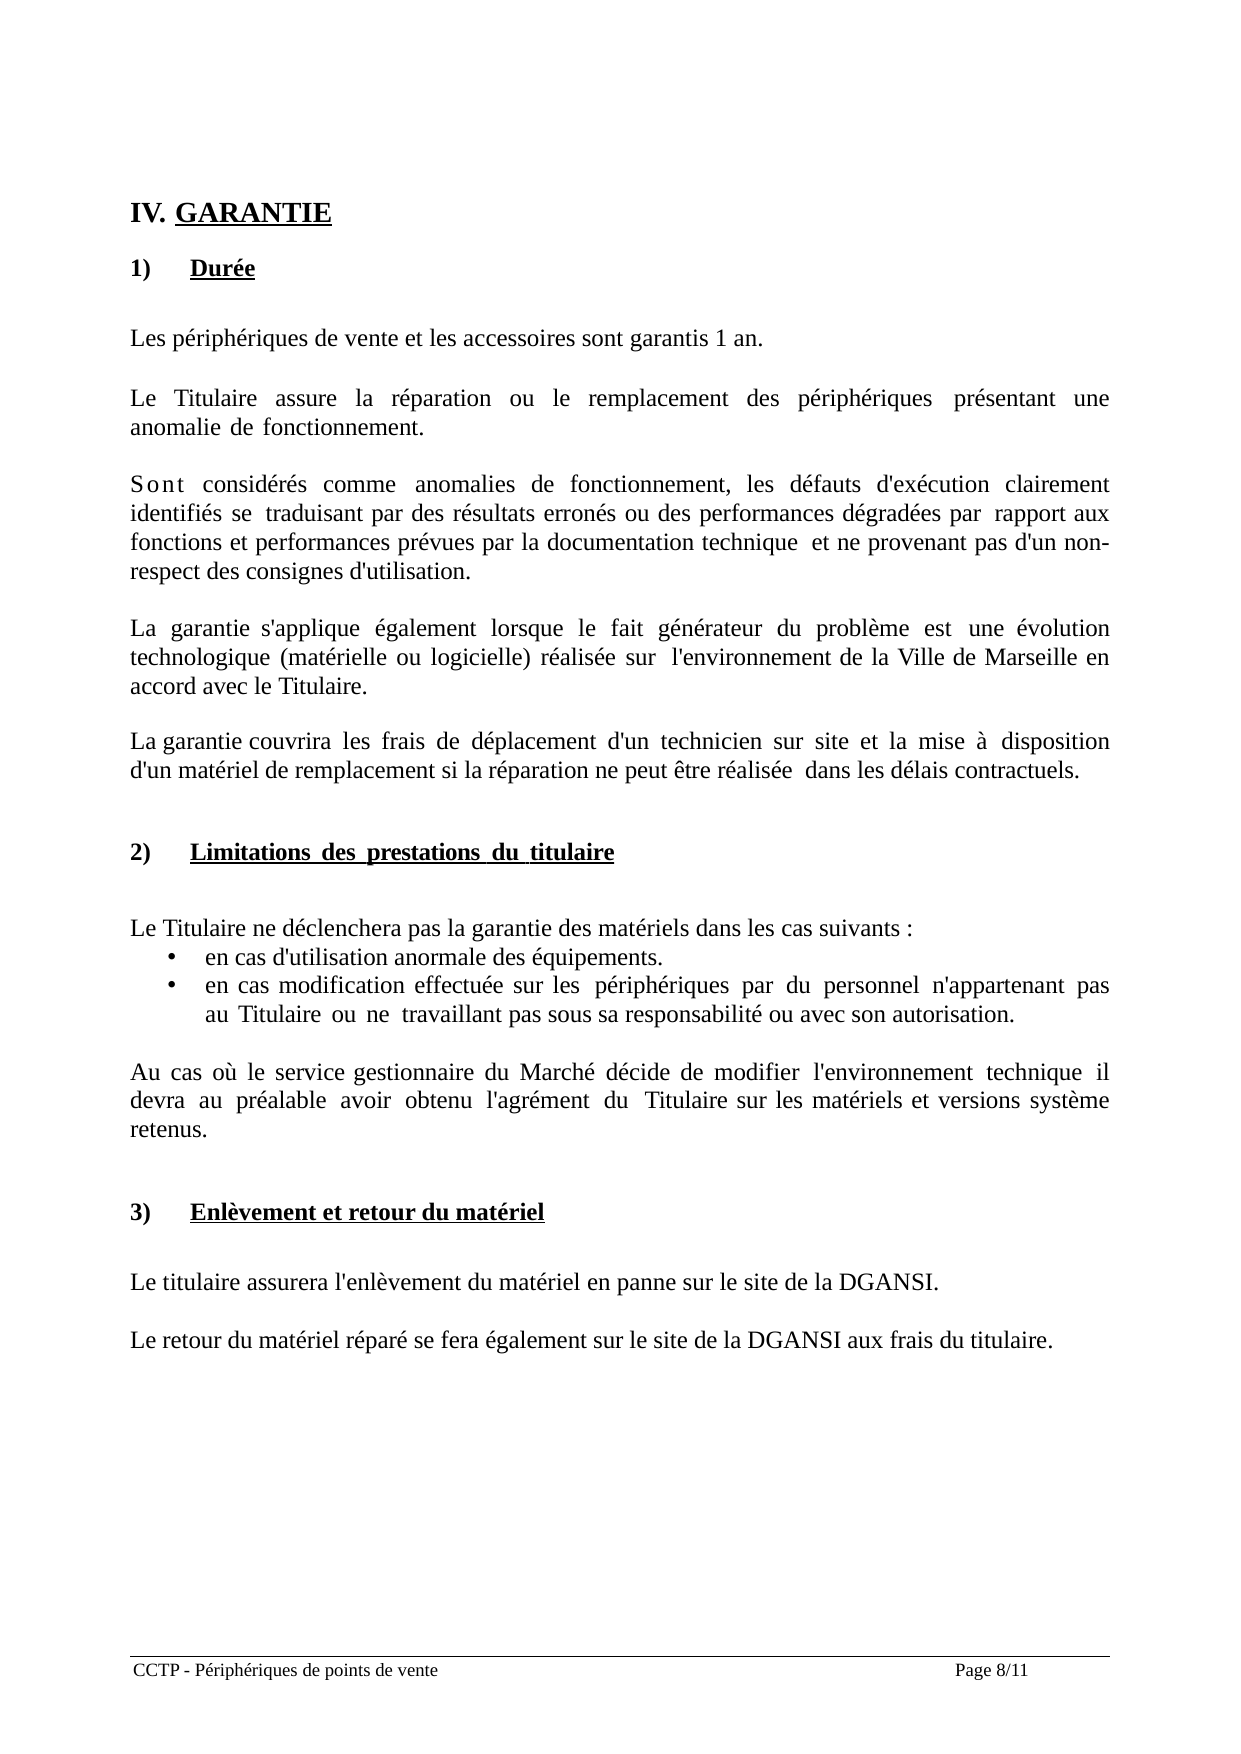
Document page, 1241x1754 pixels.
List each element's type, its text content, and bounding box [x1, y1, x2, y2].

text La garantie couvrira les frais de déplacement d'un technicien sur site et la mise à disposition d'un matériel de remplacement si la réparation ne peut être réalisée dans les délais contractuels. [130, 726, 1110, 783]
text Au cas où le service gestionnaire du Marché décide de modifier l'environnement technique il devra au préalable avoir obtenu l'agrément du Titulaire sur les matériels et versions système retenus. [130, 1057, 1110, 1143]
text Le titulaire assurera l'enlèvement du matériel en panne sur le site de la DGANSI. [130, 1267, 1110, 1296]
list en cas d'utilisation anormale des équipements. [167, 942, 1110, 971]
text Sont considérés comme anomalies de fonctionnement, les défauts d'exécution clairement identifiés se traduisant par des résultats erronés ou des performances dégradées par rapport aux fonctions et performances prévues par la documentation technique et ne provenant pas d'un non-respect des consignes d'utilisation. [130, 469, 1110, 584]
subtitle Limitations des prestations du titulaire [130, 837, 1110, 866]
subtitle Garantie [130, 195, 1110, 228]
text La garantie s'applique également lorsque le fait générateur du problème est une évolution technologique (matérielle ou logicielle) réalisée sur l'environnement de la Ville de Marseille en accord avec le Titulaire. [130, 613, 1110, 699]
text Le Titulaire ne déclenchera pas la garantie des matériels dans les cas suivants : [130, 913, 1110, 942]
text Le Titulaire assure la réparation ou le remplacement des périphériques présentant une anomalie de fonctionnement. [130, 383, 1110, 441]
subtitle Enlèvement et retour du matériel [130, 1197, 1110, 1226]
text Le retour du matériel réparé se fera également sur le site de la DGANSI aux frais du titulaire. [130, 1325, 1110, 1354]
subtitle Durée [130, 253, 1110, 282]
text Les périphériques de vente et les accessoires sont garantis 1 an. [130, 323, 1110, 352]
list en cas modification effectuée sur les périphériques par du personnel n'appartenant pas au Titulaire ou ne travaillant pas sous sa responsabilité ou avec son autorisation. [167, 971, 1110, 1028]
